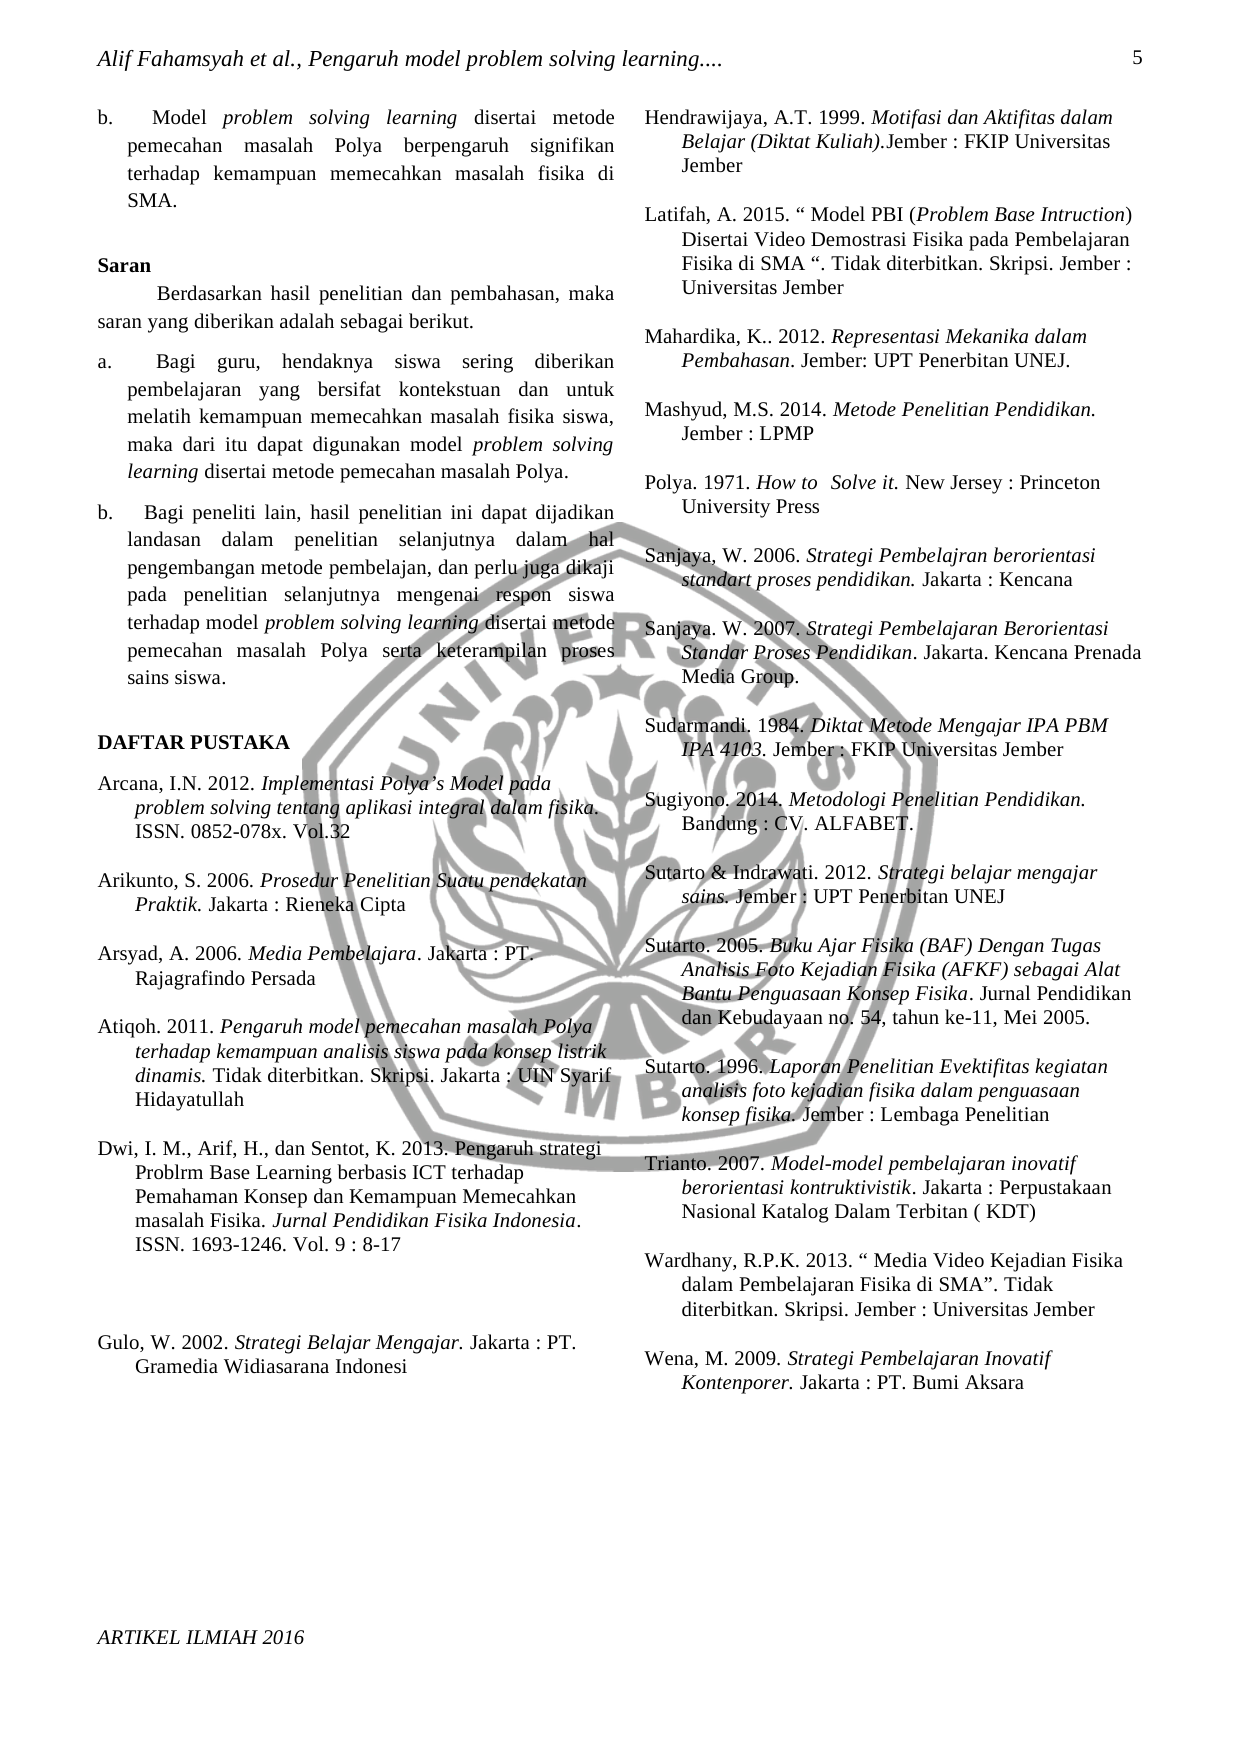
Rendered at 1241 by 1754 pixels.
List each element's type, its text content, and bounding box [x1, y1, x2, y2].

picture [229, 447, 1011, 1247]
text b. Bagi peneliti lain, hasil penelitian ini dapat dijadikan landasan dalam penelitian selanjutnya dalam hal pengembangan metode pembelajan, dan perlu juga dikaji pada penelitian selanjutnya mengenai respon siswa terhadap model problem solving learning disertai metode pemecahan masalah Polya serta keterampilan proses sains siswa. [97, 499, 615, 689]
text Sudarmandi. 1984. Diktat Metode Mengajar IPA PBM IPA 4103. Jember : FKIP Universitas Jember [644, 713, 1143, 761]
text Mahardika, K.. 2012. Representasi Mekanika dalam Pembahasan. Jember: UPT Penerbitan UNEJ. [644, 323, 1143, 372]
text Sanjaya. W. 2007. Strategi Pembelajaran Berorientasi Standar Proses Pendidikan. Jakarta. Kencana Prenada Media Group. [644, 616, 1143, 688]
text b. Model problem solving learning disertai metode pemecahan masalah Polya berpengaruh signifikan terhadap kemampuan memecahkan masalah fisika di SMA. [97, 105, 615, 212]
text Arsyad, A. 2006. Media Pembelajara. Jakarta : PT. Rajagrafindo Persada [97, 941, 615, 989]
text Sanjaya, W. 2006. Strategi Pembelajran berorientasi standart proses pendidikan. Jakarta : Kencana [644, 543, 1143, 591]
text Sugiyono. 2014. Metodologi Penelitian Pendidikan. Bandung : CV. ALFABET. [644, 786, 1143, 834]
text Polya. 1971. How to Solve it. New Jersey : Princeton University Press [644, 470, 1143, 518]
text Mashyud, M.S. 2014. Metode Penelitian Pendidikan. Jember : LPMP [644, 397, 1143, 445]
text Atiqoh. 2011. Pengaruh model pemecahan masalah Polya terhadap kemampuan analisis siswa pada konsep listrik dinamis. Tidak diterbitkan. Skripsi. Jakarta : UIN Syarif Hidayatullah [97, 1014, 615, 1111]
text Sutarto. 2005. Buku Ajar Fisika (BAF) Dengan Tugas Analisis Foto Kejadian Fisika (AFKF) sebagai Alat Bantu Penguasaan Konsep Fisika. Jurnal Pendidikan dan Kebudayaan no. 54, tahun ke-11, Mei 2005. [644, 933, 1143, 1029]
text Arcana, I.N. 2012. Implementasi Polya’s Model pada problem solving tentang aplikasi integral dalam fisika. ISSN. 0852-078x. Vol.32 [97, 771, 615, 843]
text Latifah, A. 2015. “ Model PBI (Problem Base Intruction) Disertai Video Demostrasi Fisika pada Pembelajaran Fisika di SMA “. Tidak diterbitkan. Skripsi. Jember : Universitas Jember [644, 202, 1143, 298]
text Saran [97, 253, 615, 277]
text Sutarto. 1996. Laporan Penelitian Evektifitas kegiatan analisis foto kejadian fisika dalam penguasaan konsep fisika. Jember : Lembaga Penelitian [644, 1054, 1143, 1126]
text a. Bagi guru, hendaknya siswa sering diberikan pembelajaran yang bersifat kontekstuan dan untuk melatih kemampuan memecahkan masalah fisika siswa, maka dari itu dapat digunakan model problem solving learning disertai metode pemecahan masalah Polya. [97, 349, 615, 483]
text Trianto. 2007. Model-model pembelajaran inovatif berorientasi kontruktivistik. Jakarta : Perpustakaan Nasional Katalog Dalam Terbitan ( KDT) [644, 1151, 1143, 1223]
text Sutarto & Indrawati. 2012. Strategi belajar mengajar sains. Jember : UPT Penerbitan UNEJ [644, 859, 1143, 908]
text Wena, M. 2009. Strategi Pembelajaran Inovatif Kontenporer. Jakarta : PT. Bumi Aksara [644, 1345, 1143, 1393]
text Dwi, I. M., Arif, H., dan Sentot, K. 2013. Pengaruh strategi Problrm Base Learning berbasis ICT terhadap Pemahaman Konsep dan Kemampuan Memecahkan masalah Fisika. Jurnal Pendidikan Fisika Indonesia. ISSN. 1693-1246. Vol. 9 : 8-17 [97, 1136, 615, 1256]
text Wardhany, R.P.K. 2013. “ Media Video Kejadian Fisika dalam Pembelajaran Fisika di SMA”. Tidak diterbitkan. Skripsi. Jember : Universitas Jember [644, 1248, 1143, 1320]
text Gulo, W. 2002. Strategi Belajar Mengajar. Jakarta : PT. Gramedia Widiasarana Indonesi [97, 1330, 615, 1378]
text Berdasarkan hasil penelitian dan pembahasan, maka saran yang diberikan adalah sebagai berikut. [97, 281, 615, 333]
text Arikunto, S. 2006. Prosedur Penelitian Suatu pendekatan Praktik. Jakarta : Rieneka Cipta [97, 868, 615, 916]
text Hendrawijaya, A.T. 1999. Motifasi dan Aktifitas dalam Belajar (Diktat Kuliah).Jember : FKIP Universitas Jember [644, 105, 1143, 177]
text DAFTAR PUSTAKA [97, 730, 615, 754]
